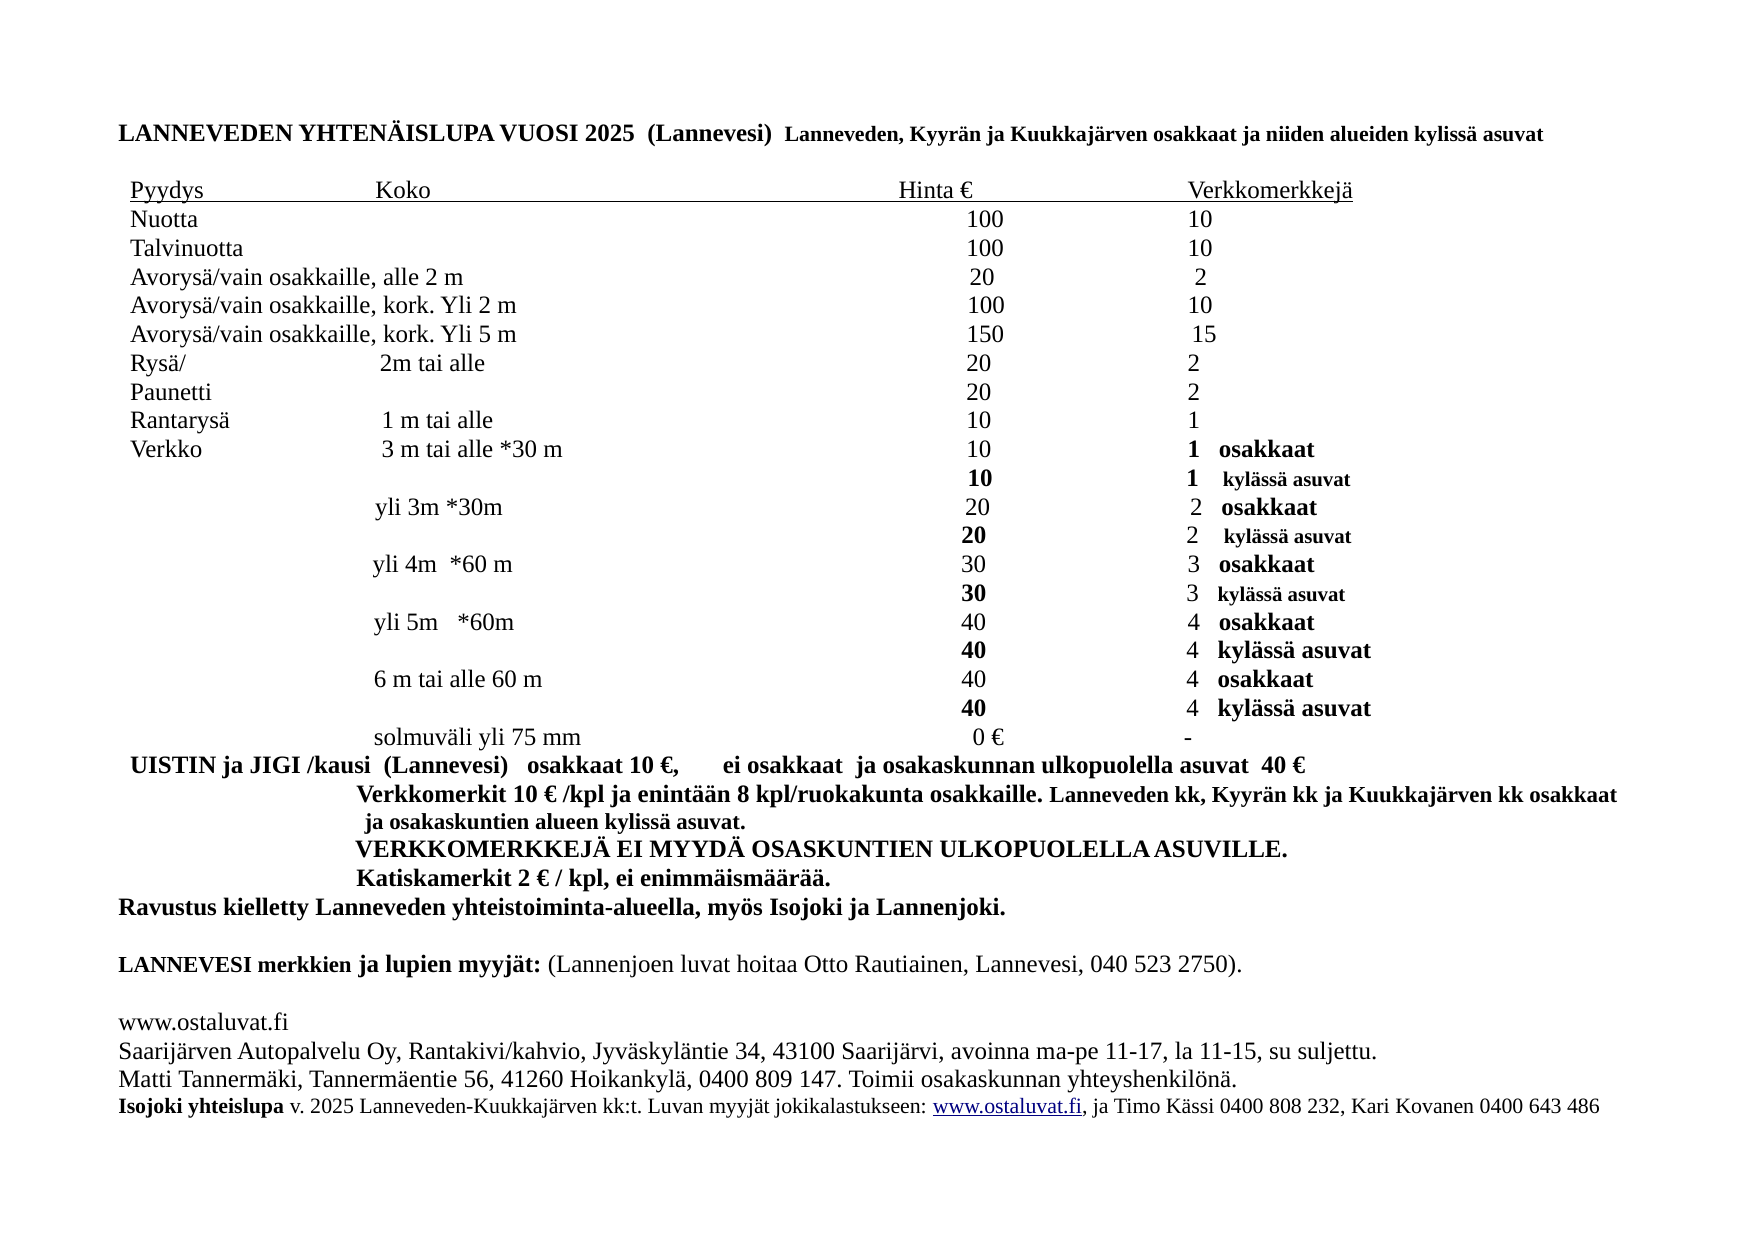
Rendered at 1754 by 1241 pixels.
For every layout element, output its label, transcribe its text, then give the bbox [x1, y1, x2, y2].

text 10 1 kylässä asuvat yli 3m *30m 20 2 osakkaat [130, 463, 1636, 521]
text VERKKOMERKKEJÄ EI MYYDÄ OSASKUNTIEN ULKOPUOLELLA ASUVILLE. [130, 834, 1636, 863]
text 20 2 kylässä asuvat [130, 521, 1636, 549]
text yli 4m *60 m 30 3 osakkaat [130, 549, 1636, 578]
text Paunetti 20 2 [130, 377, 1636, 406]
text Rantarysä 1 m tai alle 10 1 [130, 406, 1636, 434]
text LANNEVEDEN YHTENÄISLUPA VUOSI 2025 (Lannevesi) Lanneveden, Kyyrän ja Kuukkajärven osakkaat ja niiden alueiden kylissä asuvat [118, 118, 1636, 147]
text yli 5m *60m 40 4 osakkaat [130, 607, 1636, 636]
text Avorysä/vain osakkaille, kork. Yli 2 m 100 10 [130, 291, 1636, 319]
text LANNEVESI merkkien ja lupien myyjät: (Lannenjoen luvat hoitaa Otto Rautiainen, Lannevesi, 040 523 2750). [118, 949, 1636, 978]
text ja osakaskuntien alueen kylissä asuvat. [130, 808, 1636, 834]
text Katiskamerkit 2 € / kpl, ei enimmäismäärää. [130, 863, 1636, 892]
text Nuotta 100 10 [130, 204, 1636, 233]
text 6 m tai alle 60 m 40 4 osakkaat [130, 664, 1636, 693]
text 40 4 kylässä asuvat [130, 693, 1636, 722]
text Matti Tannermäki, Tannermäentie 56, 41260 Hoikankylä, 0400 809 147. Toimii osakaskunnan yhteyshenkilönä. [118, 1064, 1636, 1093]
text Verkkomerkit 10 € /kpl ja enintään 8 kpl/ruokakunta osakkaille. Lanneveden kk, Kyyrän kk ja Kuukkajärven kk osakkaat [130, 779, 1636, 808]
text Verkko 3 m tai alle *30 m 10 1 osakkaat [130, 434, 1636, 463]
text UISTIN ja JIGI /kausi (Lannevesi) osakkaat 10 €, ei osakkaat ja osakaskunnan ulkopuolella asuvat 40 € [130, 751, 1636, 779]
text Avorysä/vain osakkaille, alle 2 m 20 2 [130, 262, 1636, 291]
text Avorysä/vain osakkaille, kork. Yli 5 m 150 15 [130, 319, 1636, 348]
text Saarijärven Autopalvelu Oy, Rantakivi/kahvio, Jyväskyläntie 34, 43100 Saarijärvi, avoinna ma-pe 11-17, la 11-15, su suljettu. [118, 1036, 1636, 1064]
text Talvinuotta 100 10 [130, 233, 1636, 262]
text Pyydys Koko Hinta € Verkkomerkkejä [130, 176, 1636, 204]
text 40 4 kylässä asuvat [130, 636, 1636, 664]
text Isojoki yhteislupa v. 2025 Lanneveden-Kuukkajärven kk:t. Luvan myyjät jokikalastukseen: www.ostaluvat.fi, ja Timo Kässi 0400 808 232, Kari Kovanen 0400 643 486 [118, 1093, 1636, 1118]
text Ravustus kielletty Lanneveden yhteistoiminta-alueella, myös Isojoki ja Lannenjoki. [118, 892, 1636, 921]
text Rysä/ 2m tai alle 20 2 [130, 348, 1636, 377]
text www.ostaluvat.fi [118, 1007, 1636, 1036]
text solmuväli yli 75 mm 0 € - [130, 722, 1636, 751]
text 30 3 kylässä asuvat [130, 578, 1636, 607]
